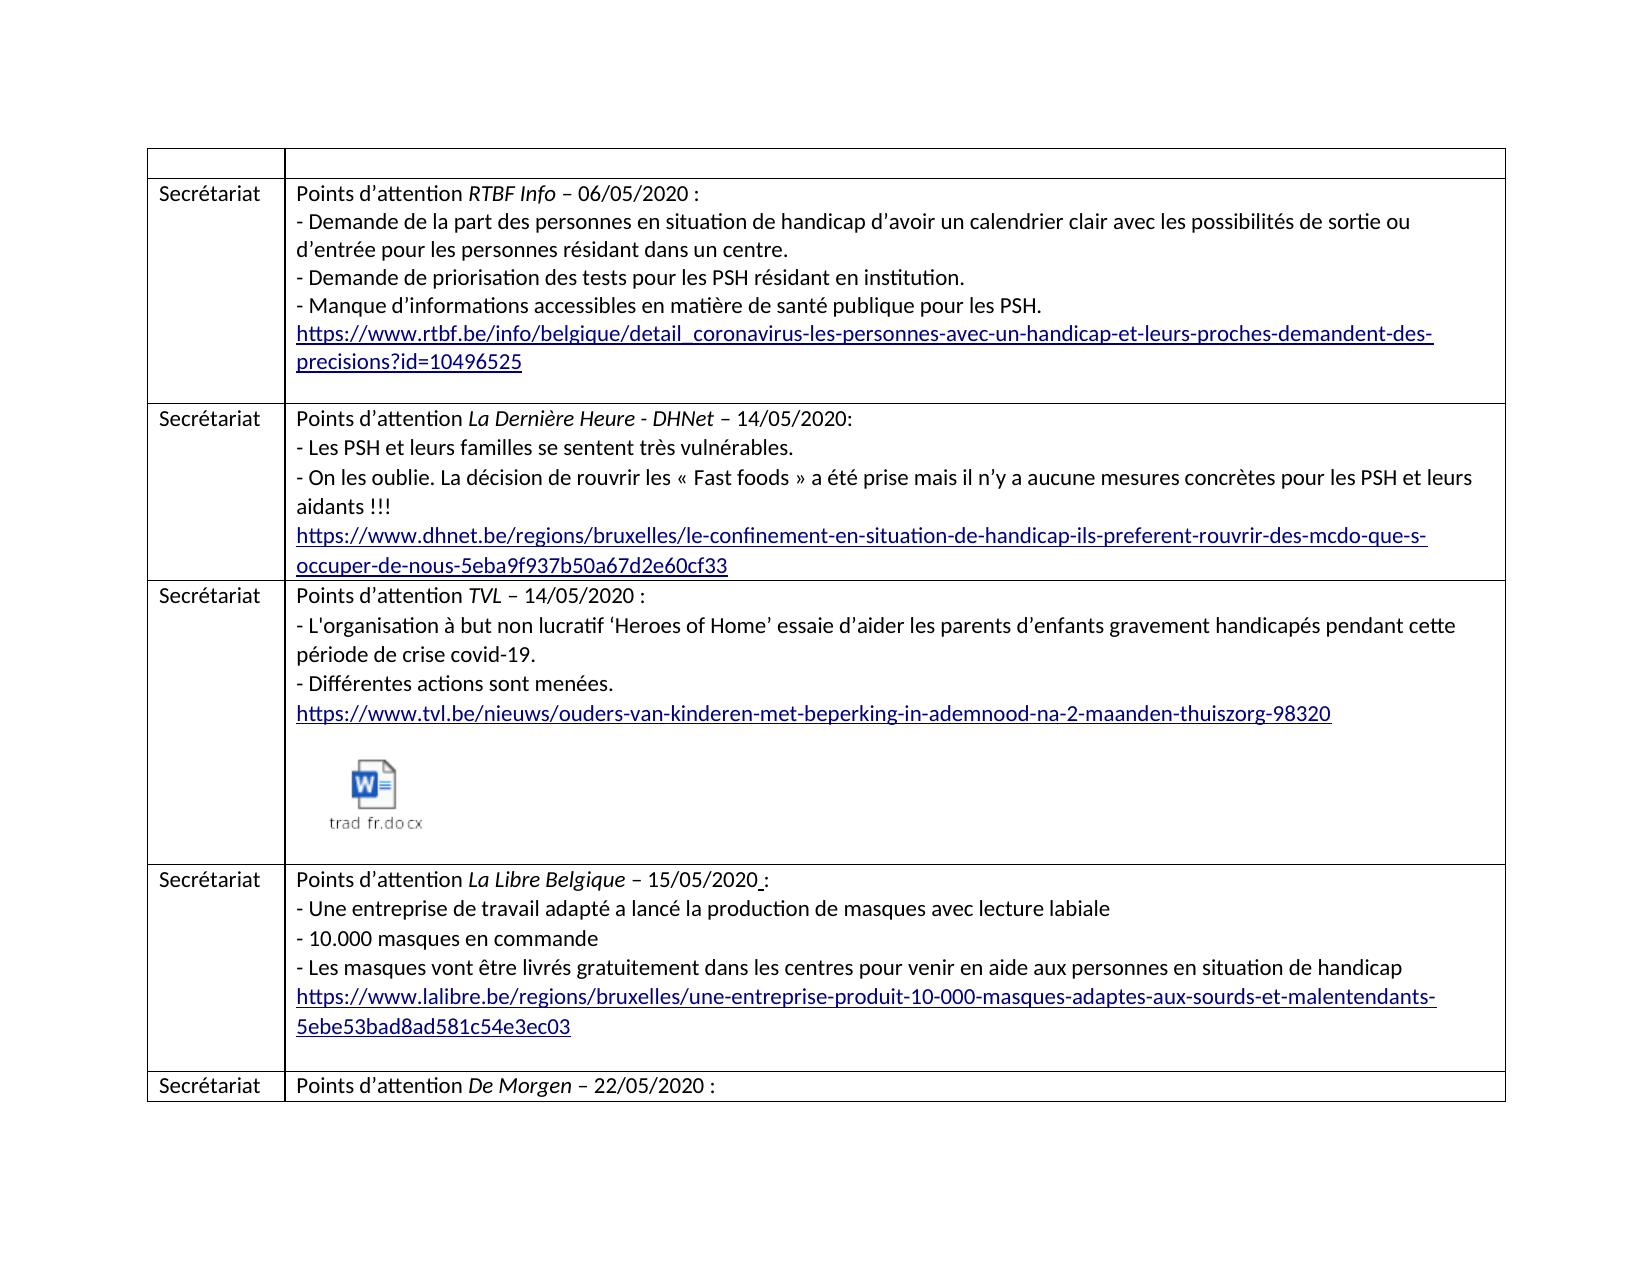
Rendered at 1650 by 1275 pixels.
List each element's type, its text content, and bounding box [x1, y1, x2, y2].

table_cell Secrétariat [148, 865, 284, 1071]
table_cell [286, 149, 1505, 178]
table_cell Secrétariat [148, 404, 284, 580]
table_cell Points d’attention La Dernière Heure - DHNet – 14/05/2020: - Les PSH et leurs familles se sentent très vulnérables. - On les oublie. La décision de rouvrir les « Fast foods » a été prise mais il n’y a aucune mesures concrètes pour les PSH et leurs aidants !!! https://www.dhnet.be/regions/bruxelles/le-confinement-en-situation-de-handicap-ils-preferent-rouvrir-des-mcdo-que-s-occuper-de-nous-5eba9f937b50a67d2e60cf33 [286, 404, 1505, 580]
table_cell Points d’attention De Morgen – 22/05/2020 : [286, 1072, 1505, 1101]
table_cell Secrétariat [148, 581, 284, 864]
table_cell [148, 149, 284, 178]
table_cell Secrétariat [148, 179, 284, 403]
table_cell Points d’attention La Libre Belgique – 15/05/2020 : - Une entreprise de travail adapté a lancé la production de masques avec lecture labiale - 10.000 masques en commande - Les masques vont être livrés gratuitement dans les centres pour venir en aide aux personnes en situation de handicap https://www.lalibre.be/regions/bruxelles/une-entreprise-produit-10-000-masques-adaptes-aux-sourds-et-malentendants-5ebe53bad8ad581c54e3ec03 [286, 865, 1505, 1071]
table_cell Points d’attention RTBF Info – 06/05/2020 : - Demande de la part des personnes en situation de handicap d’avoir un calendrier clair avec les possibilités de sortie ou d’entrée pour les personnes résidant dans un centre. - Demande de priorisation des tests pour les PSH résidant en institution. - Manque d’informations accessibles en matière de santé publique pour les PSH. https://www.rtbf.be/info/belgique/detail_coronavirus-les-personnes-avec-un-handicap-et-leurs-proches-demandent-des-precisions?id=10496525 [286, 179, 1505, 403]
table_cell Secrétariat [148, 1072, 284, 1101]
table_cell Points d’attention TVL – 14/05/2020 : - L'organisation à but non lucratif ‘Heroes of Home’ essaie d’aider les parents d’enfants gravement handicapés pendant cette période de crise covid-19. - Différentes actions sont menées. https://www.tvl.be/nieuws/ouders-van-kinderen-met-beperking-in-ademnood-na-2-maanden-thuiszorg-98320 [286, 581, 1505, 864]
